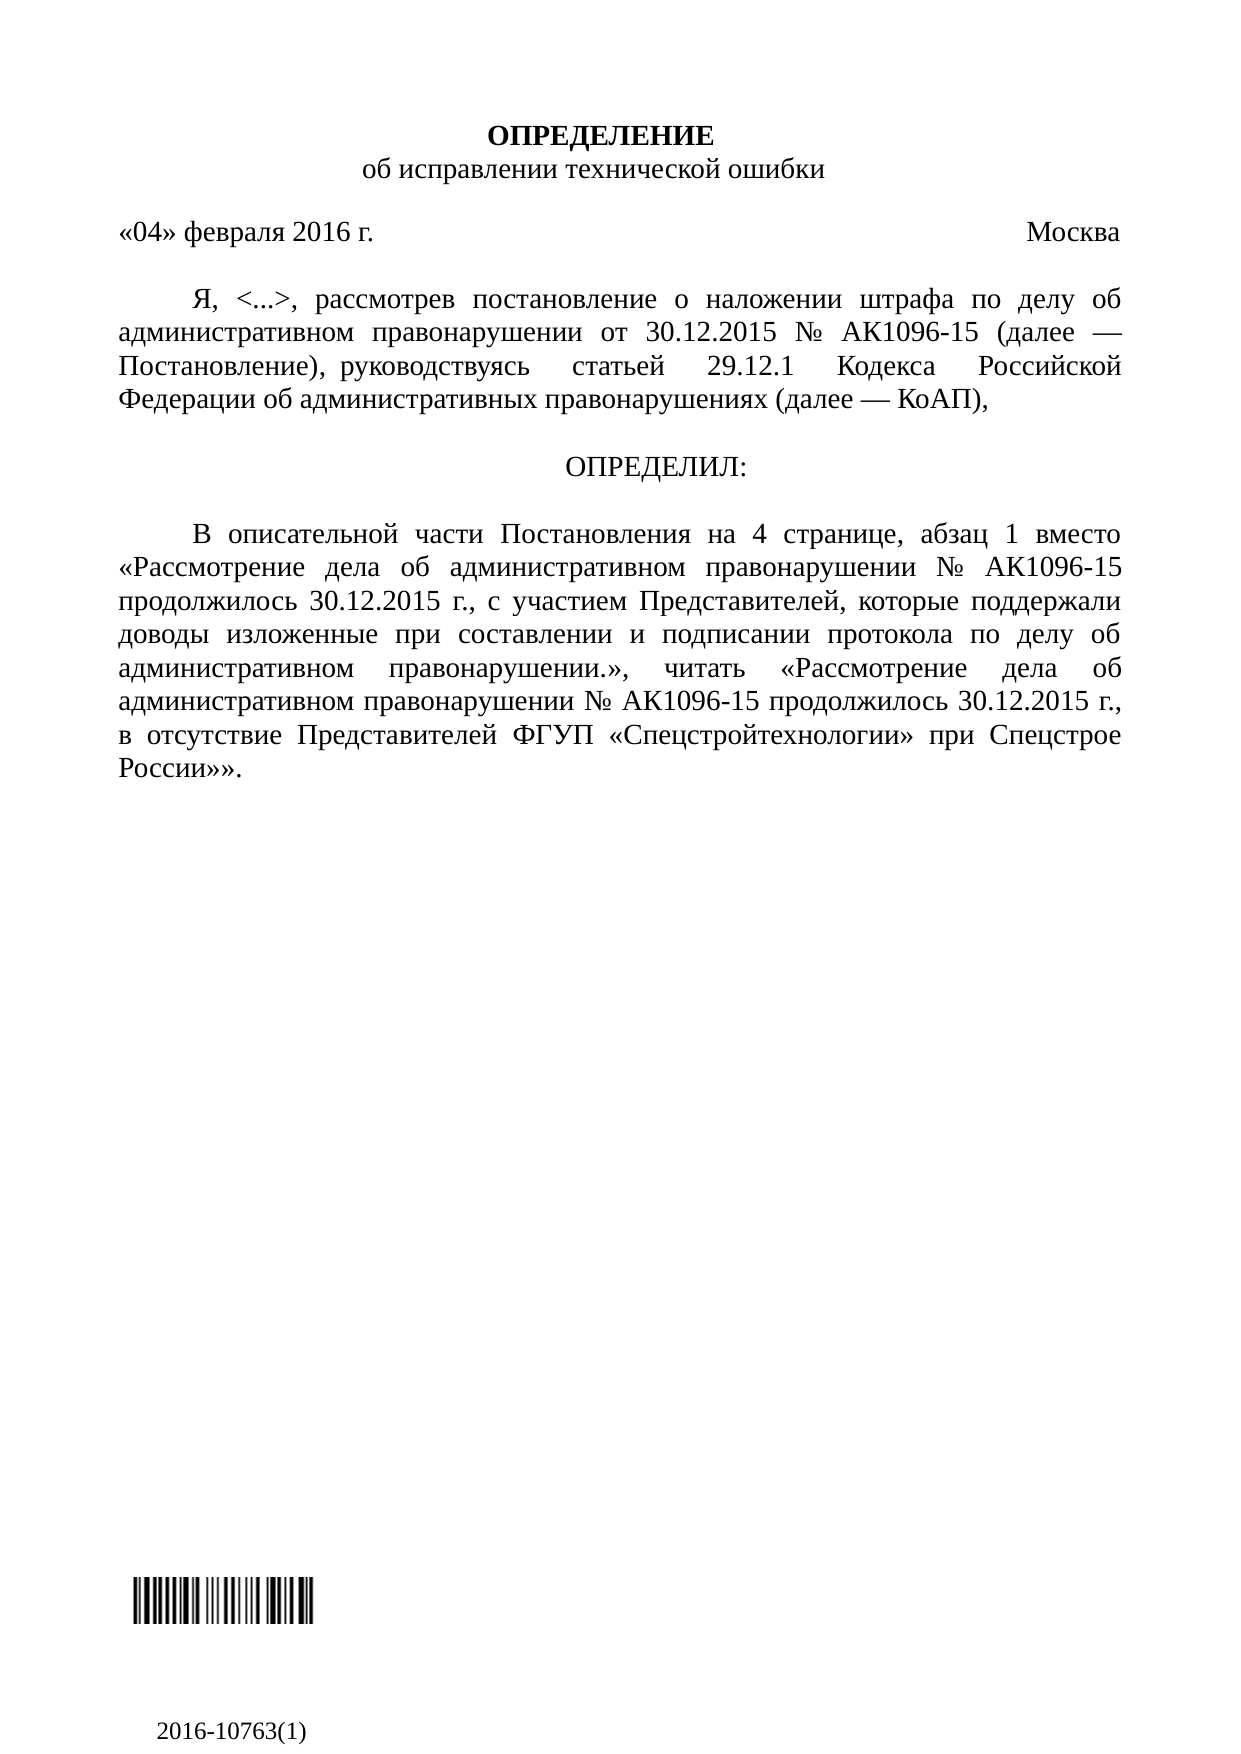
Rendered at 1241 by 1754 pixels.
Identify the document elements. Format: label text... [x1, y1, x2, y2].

text Я, <...>, рассмотрев постановление о наложении штрафа по делу об административном правонарушении от 30.12.2015 № АК1096-15 (далее — Постановление), руководствуясь статьей 29.12.1 Кодекса Российской Федерации об административных правонарушениях (далее — КоАП), [118, 281, 1122, 415]
text В описательной части Постановления на 4 странице, абзац 1 вместо «Рассмотрение дела об административном правонарушении № АК1096-15 продолжилось 30.12.2015 г., с участием Представителей, которые поддержали доводы изложенные при составлении и подписании протокола по делу об административном правонарушении.», читать «Рассмотрение дела об административном правонарушении № АК1096-15 продолжилось 30.12.2015 г., в отсутствие Представителей ФГУП «Спецстройтехнологии» при Спецстрое России»». [118, 516, 1122, 784]
text ОПРЕДЕЛИЛ: [118, 449, 1122, 482]
text ОПРЕДЕЛЕНИЕ [117, 118, 1078, 152]
text «04» февраля 2016 г. Москва [118, 214, 1122, 247]
picture [118, 1577, 331, 1624]
text об исправлении технической ошибки [117, 152, 1078, 185]
